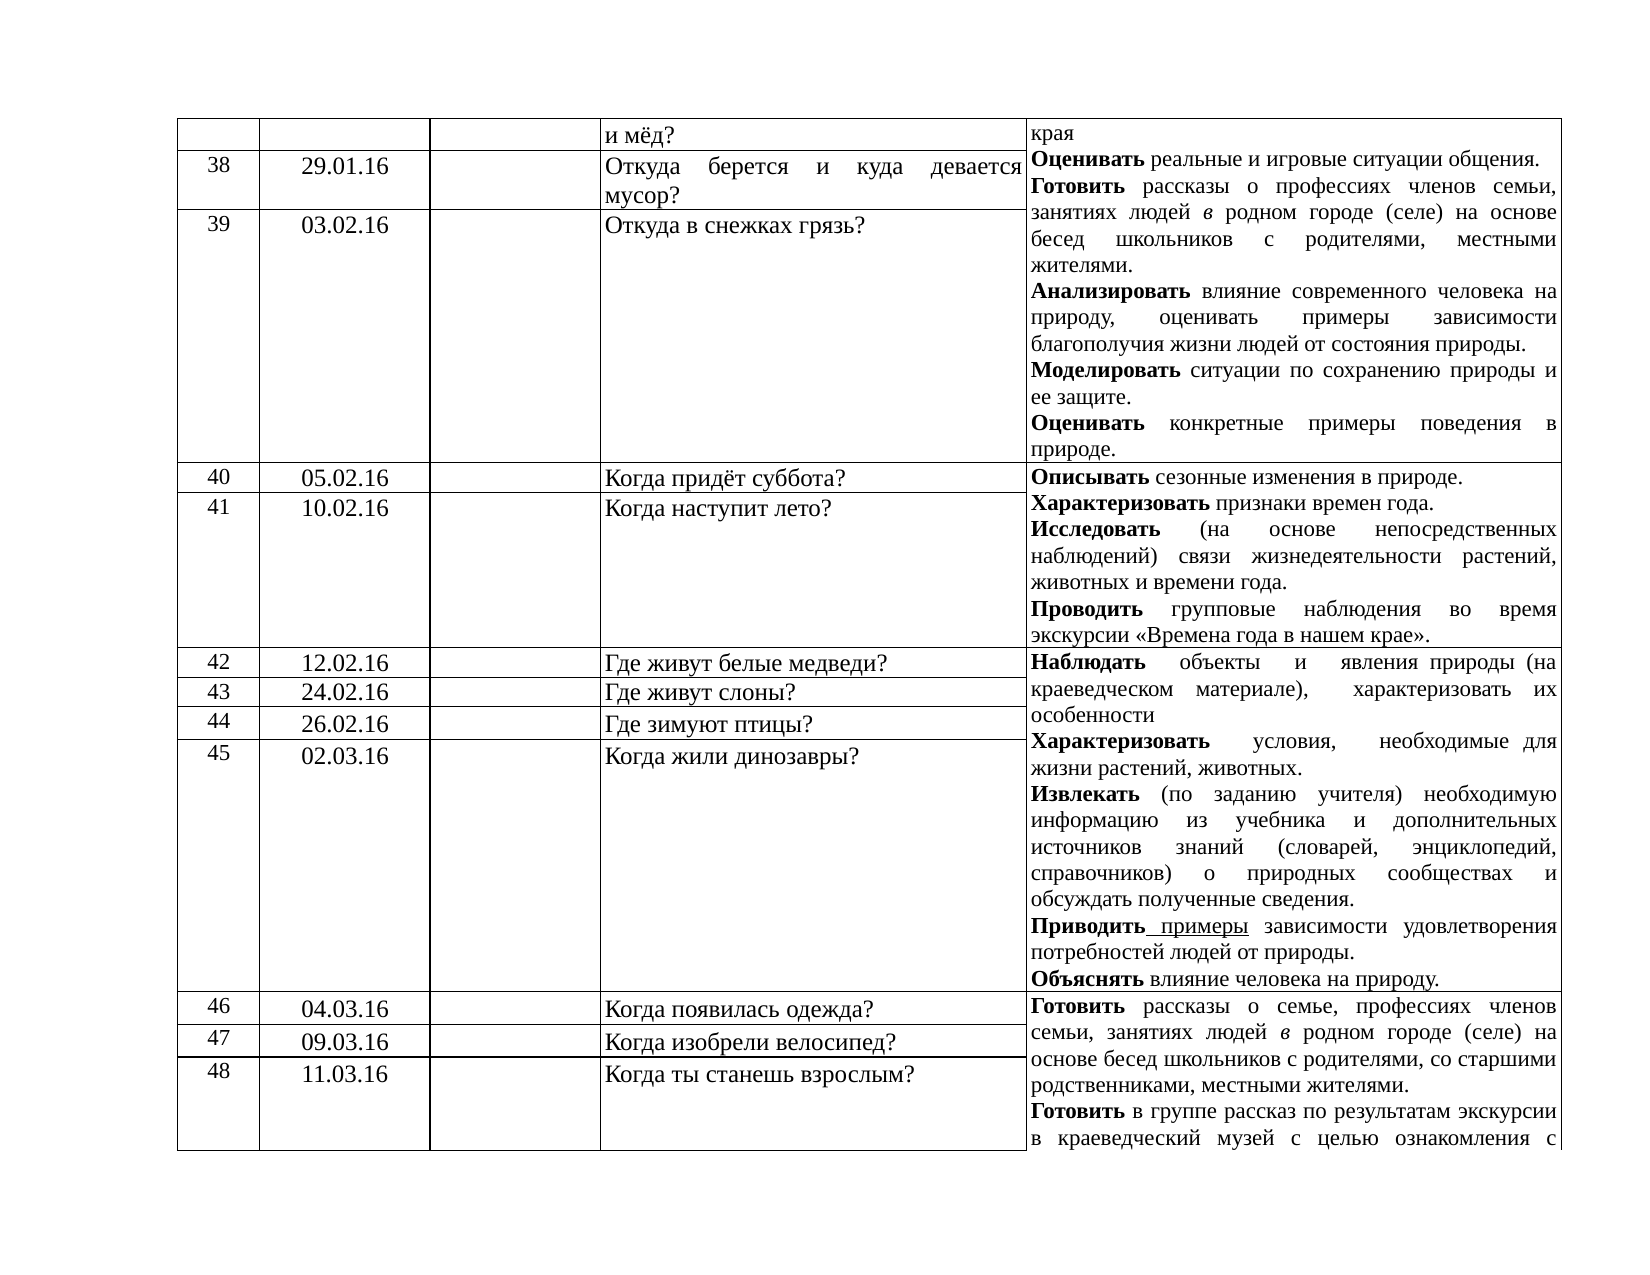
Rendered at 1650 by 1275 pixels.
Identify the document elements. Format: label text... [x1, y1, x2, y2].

table_cell [431, 740, 600, 991]
table_cell [178, 119, 259, 150]
table_cell [431, 463, 600, 492]
table_cell [260, 119, 429, 150]
table_cell Откуда берется и куда девается мусор? [601, 151, 1026, 209]
table_cell 05.02.16 [260, 463, 429, 492]
table_cell Где живут слоны? [601, 678, 1026, 706]
table_cell Когда придёт суббота? [601, 463, 1026, 492]
table_cell [431, 992, 600, 1023]
table_cell 09.03.16 [260, 1025, 429, 1056]
table_cell Когда ты станешь взрослым? [601, 1058, 1026, 1150]
table_cell 10.02.16 [260, 493, 429, 647]
table_cell края Оценивать реальные и игровые ситуации общения. Готовить рассказы о профессиях членов семьи, занятиях людей в родном городе (селе) на основе бесед школьников с родителями, местными жителями. Анализировать влияние современного человека на природу, оценивать примеры зависимости благополучия жизни людей от состояния природы. Моделировать ситуации по сохранению природы и ее защите. Оценивать конкретные примеры поведения в природе. [1027, 119, 1561, 462]
table_cell [431, 1025, 600, 1056]
table_cell 24.02.16 [260, 678, 429, 706]
table_cell Где живут белые медведи? [601, 648, 1026, 677]
table_cell 26.02.16 [260, 707, 429, 738]
table_cell 43 [178, 678, 259, 706]
table_cell Готовить рассказы о семье, профессиях членов семьи, занятиях людей в родном городе (селе) на основе бесед школьников с родителями, со старшими родственниками, местными жителями. Готовить в группе рассказ по результатам экскурсии в краеведческий музей с целью ознакомления с [1027, 992, 1561, 1150]
table_cell Откуда в снежках грязь? [601, 210, 1026, 462]
table_cell Описывать сезонные изменения в природе. Характеризовать признаки времен года. Исследовать (на основе непосредственных наблюдений) связи жизнедеятельности растений, животных и времени года. Проводить групповые наблюдения во время экскурсии «Времена года в нашем крае». [1027, 463, 1561, 647]
table_cell 38 [178, 151, 259, 209]
table_cell [431, 151, 600, 209]
table_cell 42 [178, 648, 259, 677]
table_cell 40 [178, 463, 259, 492]
table_cell [431, 119, 600, 150]
table_cell Когда наступит лето? [601, 493, 1026, 647]
table_cell Наблюдать объекты и явления природы (на краеведческом материале), характеризовать их особенности Характеризовать условия, необходимые для жизни растений, животных. Извлекать (по заданию учителя) необходимую информацию из учебника и дополнительных источников знаний (словарей, энциклопедий, справочников) о природных сообществах и обсуждать полученные сведения. Приводить примеры зависимости удовлетворения потребностей людей от природы. Объяснять влияние человека на природу. [1027, 648, 1561, 991]
table_cell 03.02.16 [260, 210, 429, 462]
table_cell Когда жили динозавры? [601, 740, 1026, 991]
table_cell 12.02.16 [260, 648, 429, 677]
table_cell [431, 493, 600, 647]
table_cell 29.01.16 [260, 151, 429, 209]
table_cell [431, 1058, 600, 1150]
table_cell [431, 210, 600, 462]
table_cell 39 [178, 210, 259, 462]
table_cell и мёд? [601, 119, 1026, 150]
table_cell 41 [178, 493, 259, 647]
table_cell 48 [178, 1058, 259, 1150]
table_cell 04.03.16 [260, 992, 429, 1023]
table_cell Где зимуют птицы? [601, 707, 1026, 738]
table_cell [431, 707, 600, 738]
table_cell 44 [178, 707, 259, 738]
table_cell Когда изобрели велосипед? [601, 1025, 1026, 1056]
table_cell [431, 678, 600, 706]
table_cell 45 [178, 740, 259, 991]
table_cell 02.03.16 [260, 740, 429, 991]
table_cell [431, 648, 600, 677]
table_cell 46 [178, 992, 259, 1023]
table_cell 47 [178, 1025, 259, 1056]
table_cell 11.03.16 [260, 1058, 429, 1150]
table_cell Когда появилась одежда? [601, 992, 1026, 1023]
